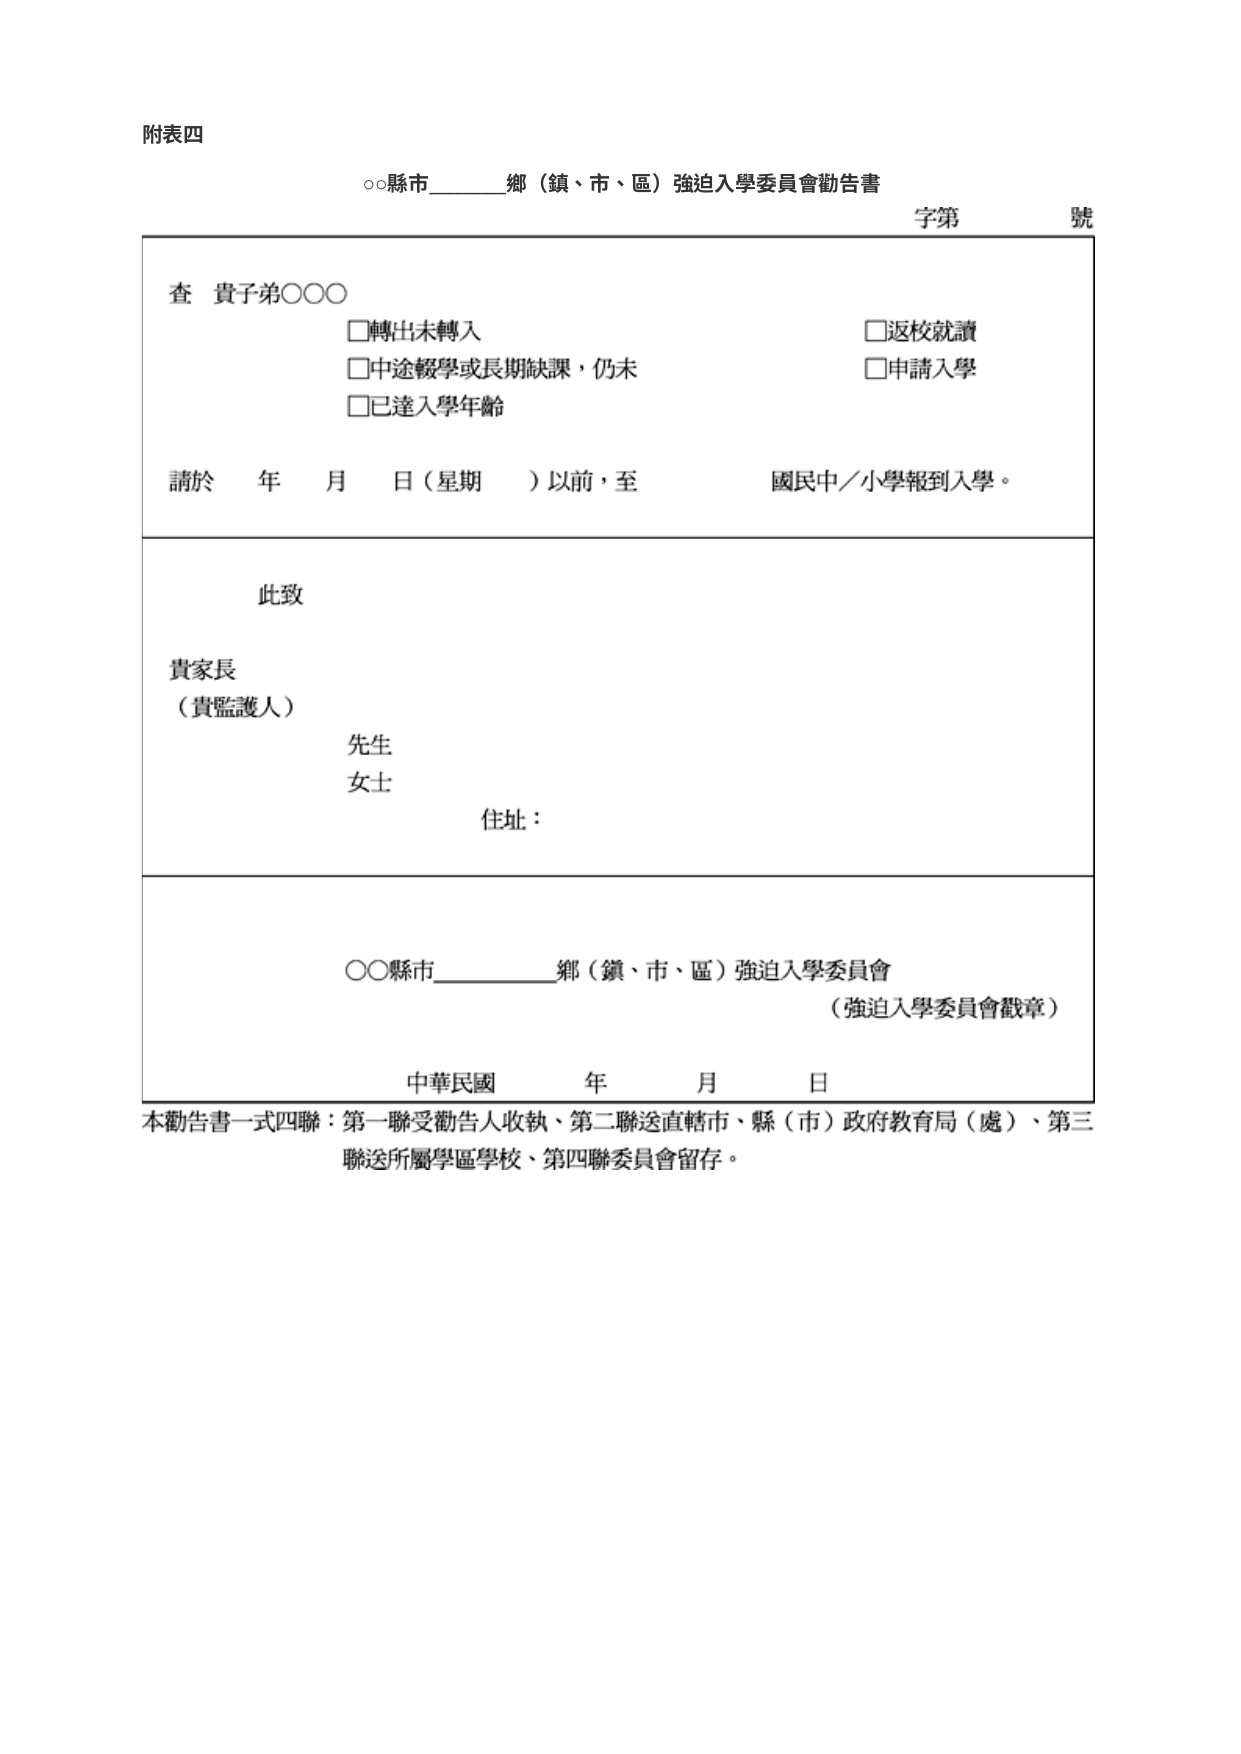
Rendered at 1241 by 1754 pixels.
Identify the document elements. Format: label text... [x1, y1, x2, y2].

text ○○縣市_________鄉（鎮、市、區）強迫入學委員會勸告書 [142, 167, 1102, 197]
text 附表四 [142, 118, 1098, 148]
picture [141, 207, 1095, 1170]
